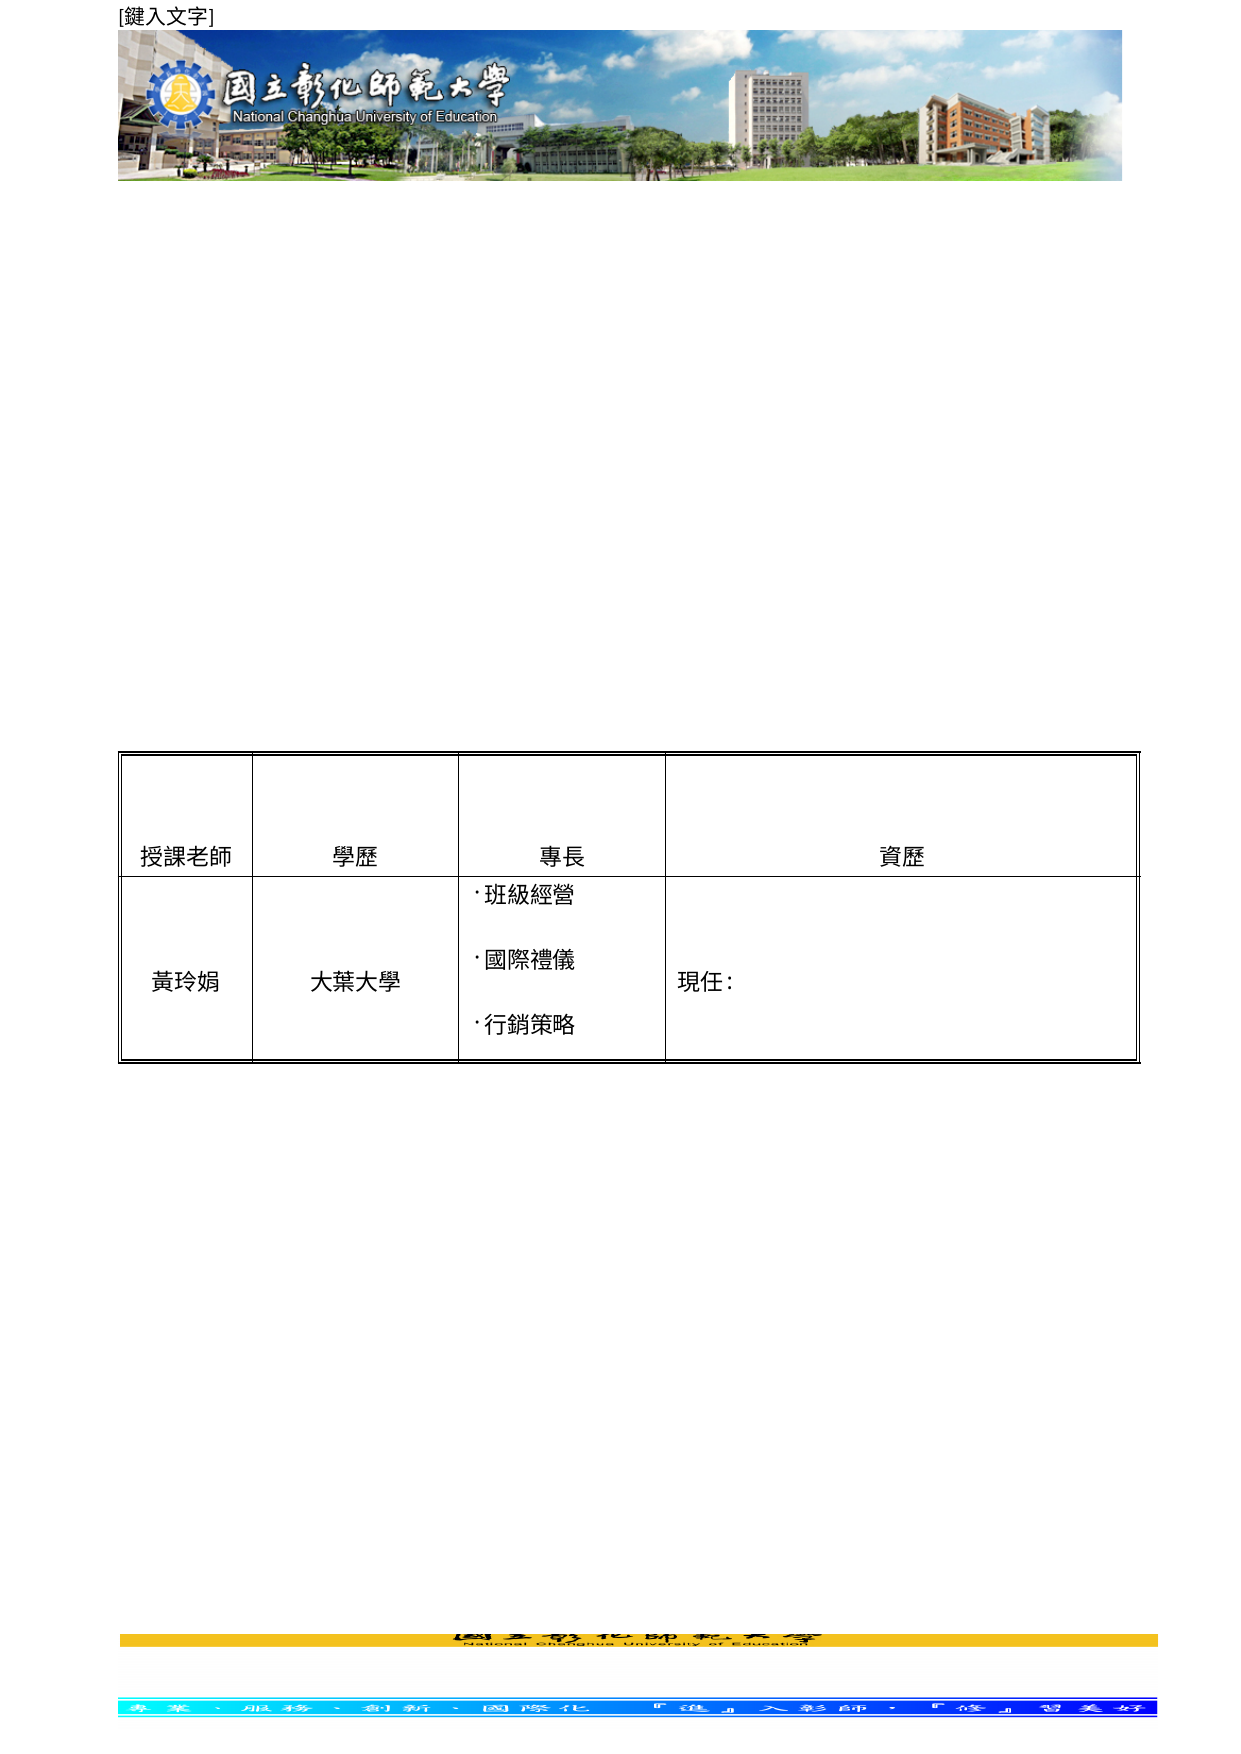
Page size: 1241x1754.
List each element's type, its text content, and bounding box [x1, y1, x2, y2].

table_cell 專長 [459, 756, 665, 876]
table_cell 大葉大學 [253, 877, 458, 1059]
table_cell 現任: [666, 877, 1136, 1059]
table_cell 學歷 [253, 756, 458, 876]
table_cell [1148, 751, 1168, 876]
table_cell 授課老師 [122, 756, 252, 876]
table_cell [1140, 876, 1148, 1059]
table_cell [1140, 751, 1148, 876]
table_cell ·班級經營 ·國際禮儀 ·行銷策略 [459, 877, 665, 1059]
table_cell 資歷 [666, 756, 1136, 876]
table_cell 黃玲娟 [122, 877, 252, 1059]
table_cell [1148, 876, 1168, 1059]
